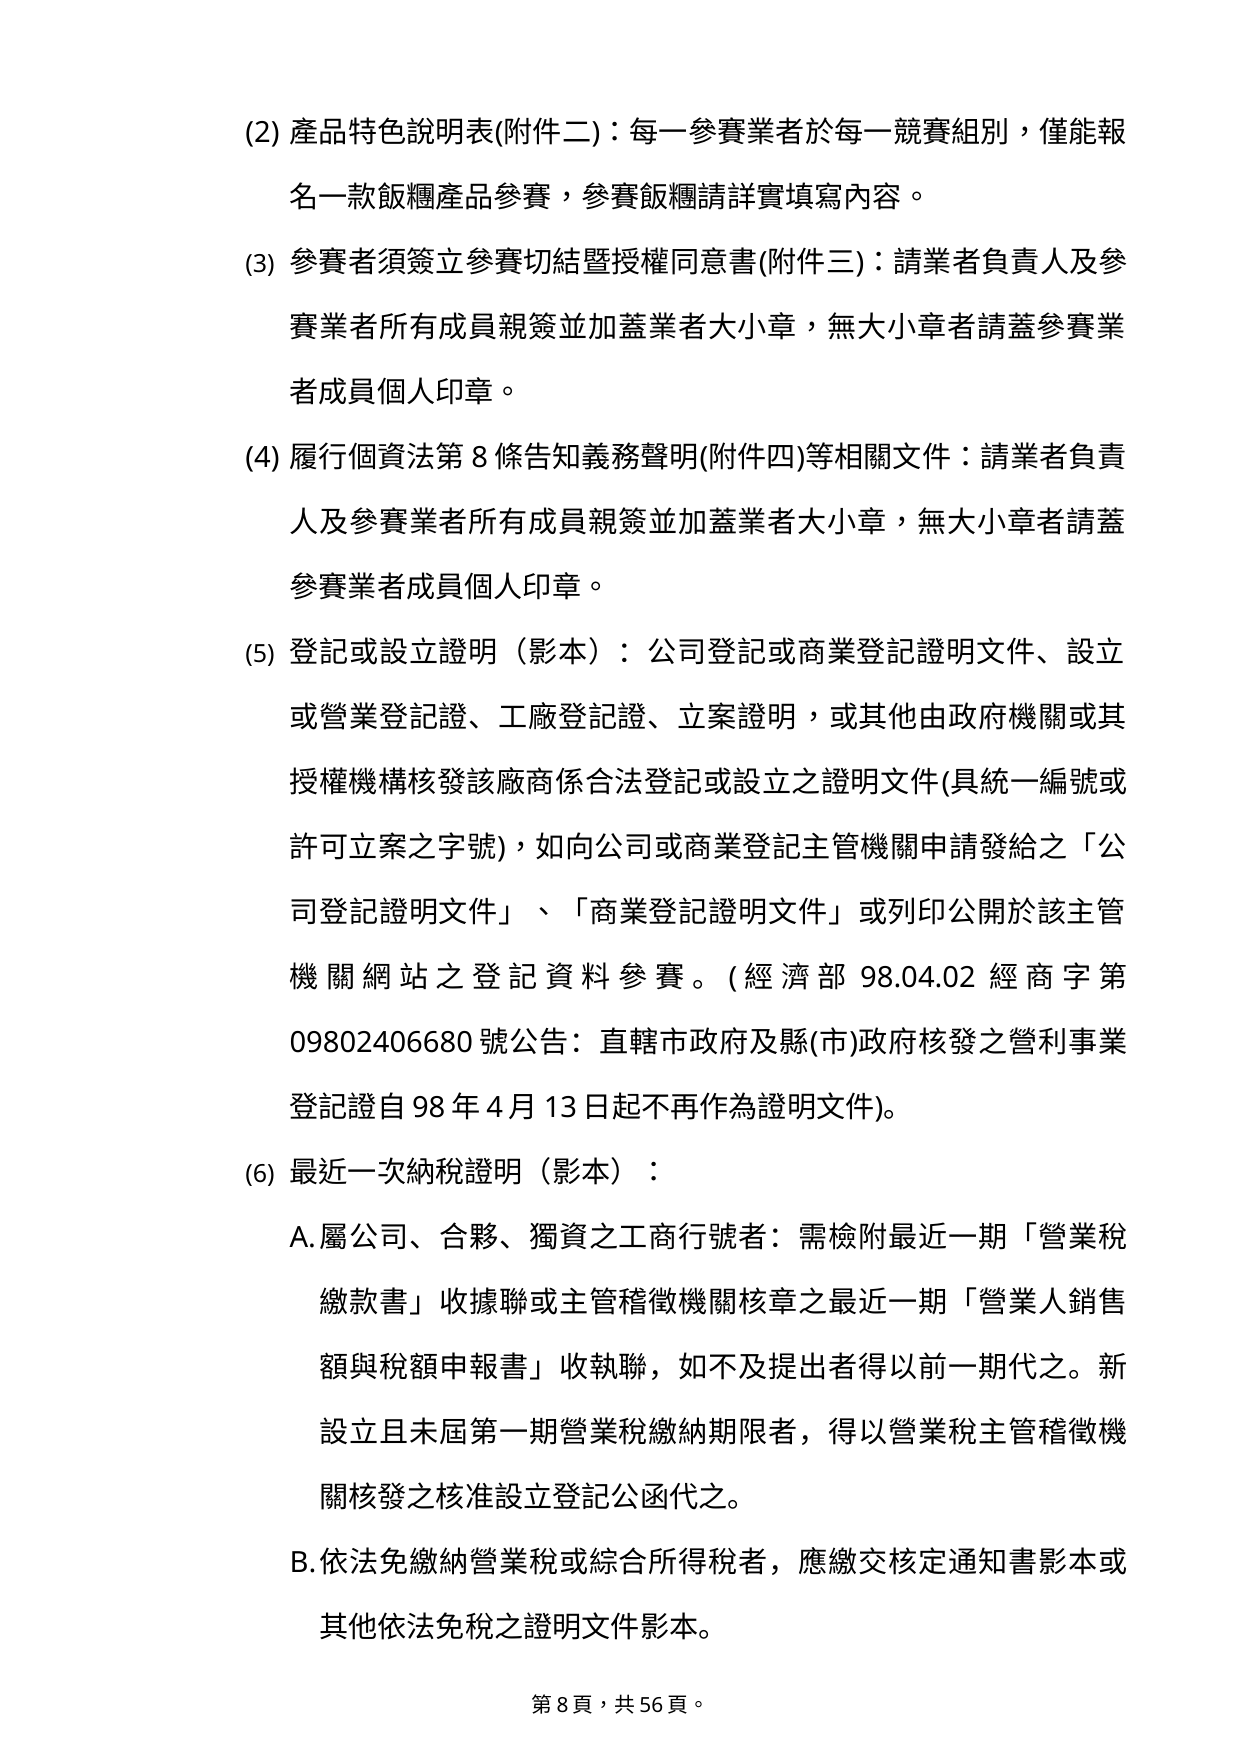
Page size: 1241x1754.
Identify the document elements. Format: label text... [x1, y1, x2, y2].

list 依法免繳納營業稅或綜合所得稅者，應繳交核定通知書影本或其他依法免稅之證明文件影本。 [289, 1527, 1128, 1657]
list 履行個資法第8條告知義務聲明(附件四)等相關文件：請業者負責人及參賽業者所有成員親簽並加蓋業者大小章，無大小章者請蓋參賽業者成員個人印章。 [245, 422, 1128, 617]
list 屬公司、合夥、獨資之工商行號者：需檢附最近一期「營業稅繳款書」收據聯或主管稽徵機關核章之最近一期「營業人銷售額與稅額申報書」收執聯，如不及提出者得以前一期代之。新設立且未屆第一期營業稅繳納期限者，得以營業稅主管稽徵機關核發之核准設立登記公函代之。 [289, 1202, 1128, 1527]
list 最近一次納稅證明（影本）： [245, 1137, 1128, 1202]
list 參賽者須簽立參賽切結暨授權同意書(附件三)：請業者負責人及參賽業者所有成員親簽並加蓋業者大小章，無大小章者請蓋參賽業者成員個人印章。 [245, 227, 1128, 422]
list 登記或設立證明（影本）：公司登記或商業登記證明文件、設立或營業登記證、工廠登記證、立案證明，或其他由政府機關或其授權機構核發該廠商係合法登記或設立之證明文件(具統一編號或許可立案之字號)，如向公司或商業登記主管機關申請發給之「公司登記證明文件」、「商業登記證明文件」或列印公開於該主管機關網站之登記資料參賽。(經濟部98.04.02經商字第09802406680號公告：直轄市政府及縣(市)政府核發之營利事業登記證自98年4月13日起不再作為證明文件)。 [245, 617, 1128, 1137]
list 產品特色說明表(附件二)：每一參賽業者於每一競賽組別，僅能報名一款飯糰產品參賽，參賽飯糰請詳實填寫內容。 [245, 97, 1128, 227]
